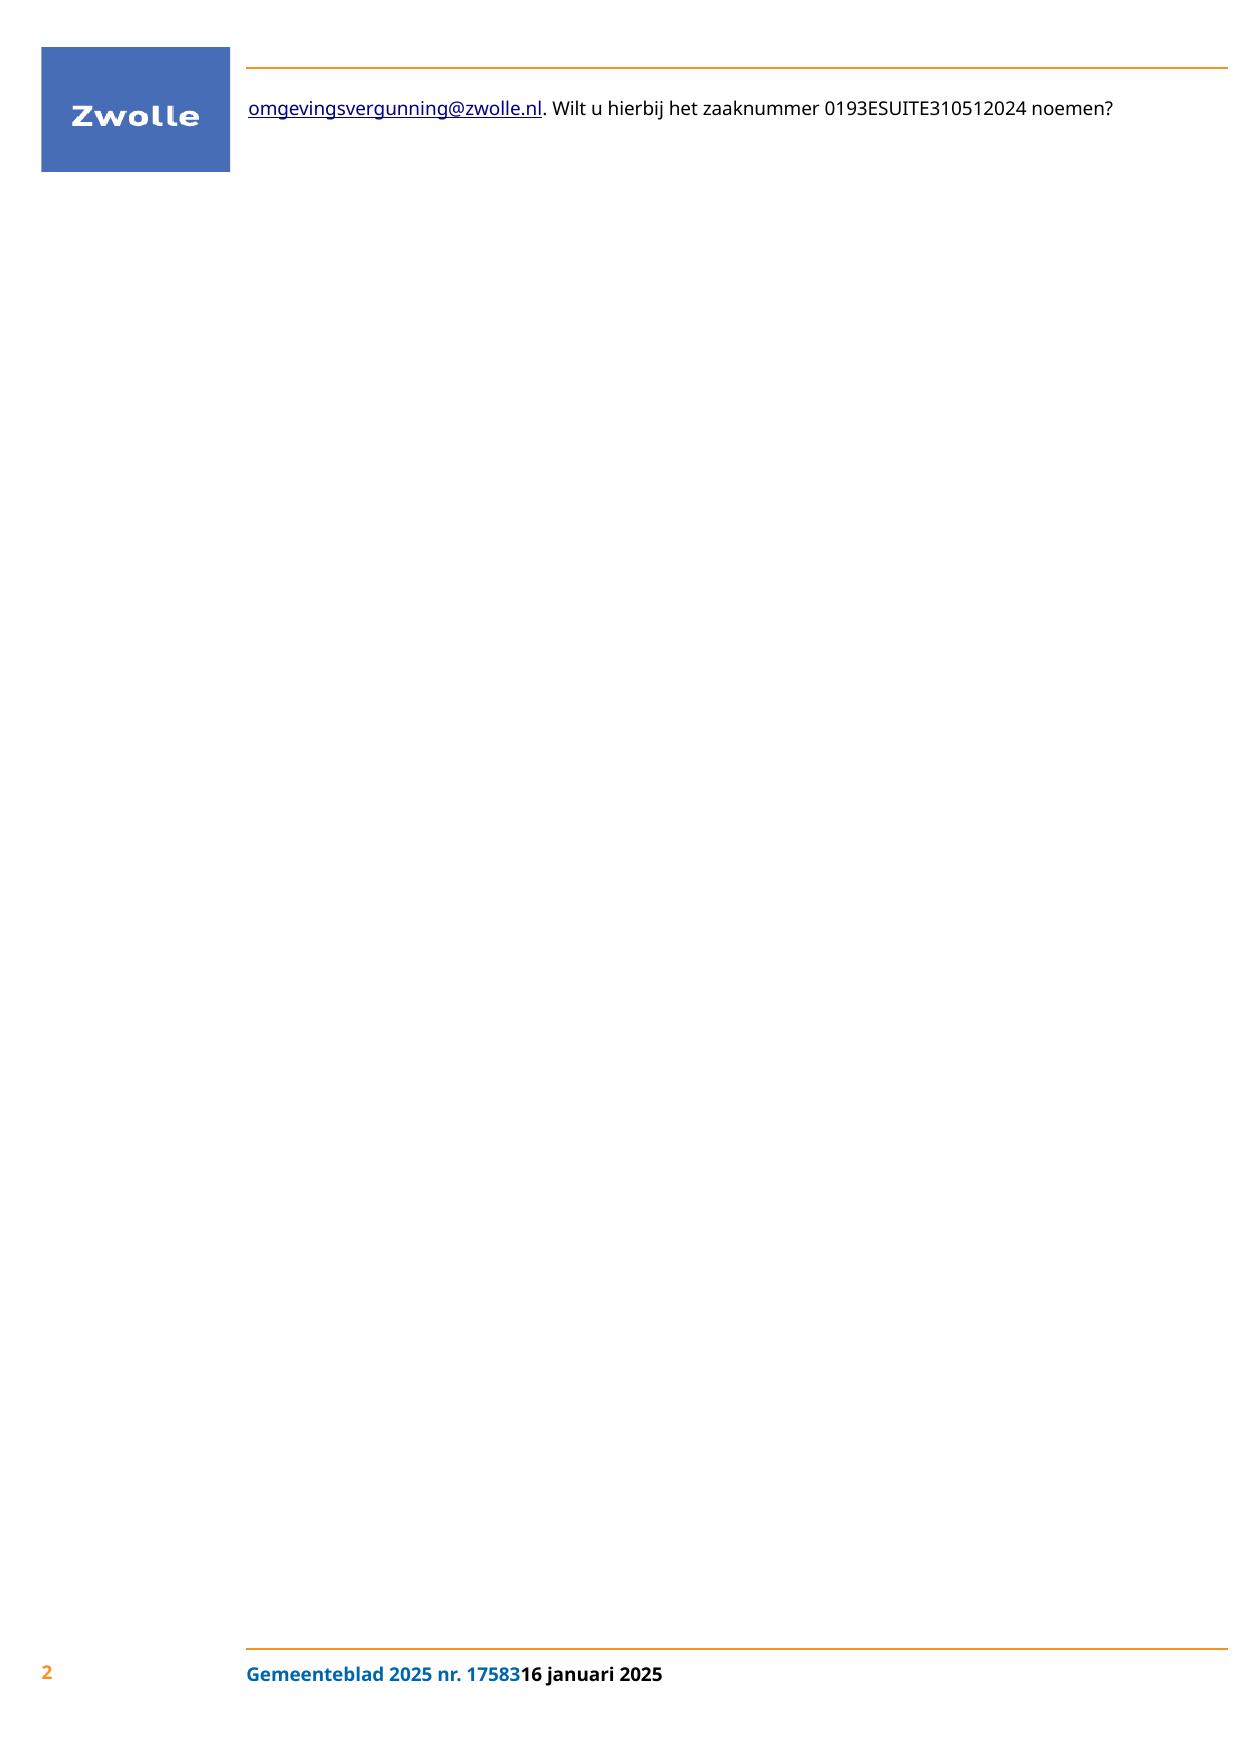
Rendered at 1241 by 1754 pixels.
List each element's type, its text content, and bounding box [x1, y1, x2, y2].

picture [41, 47, 231, 172]
text omgevingsvergunning@zwolle.nl. Wilt u hierbij het zaaknummer 0193ESUITE310512024 noemen? [248, 95, 1152, 121]
